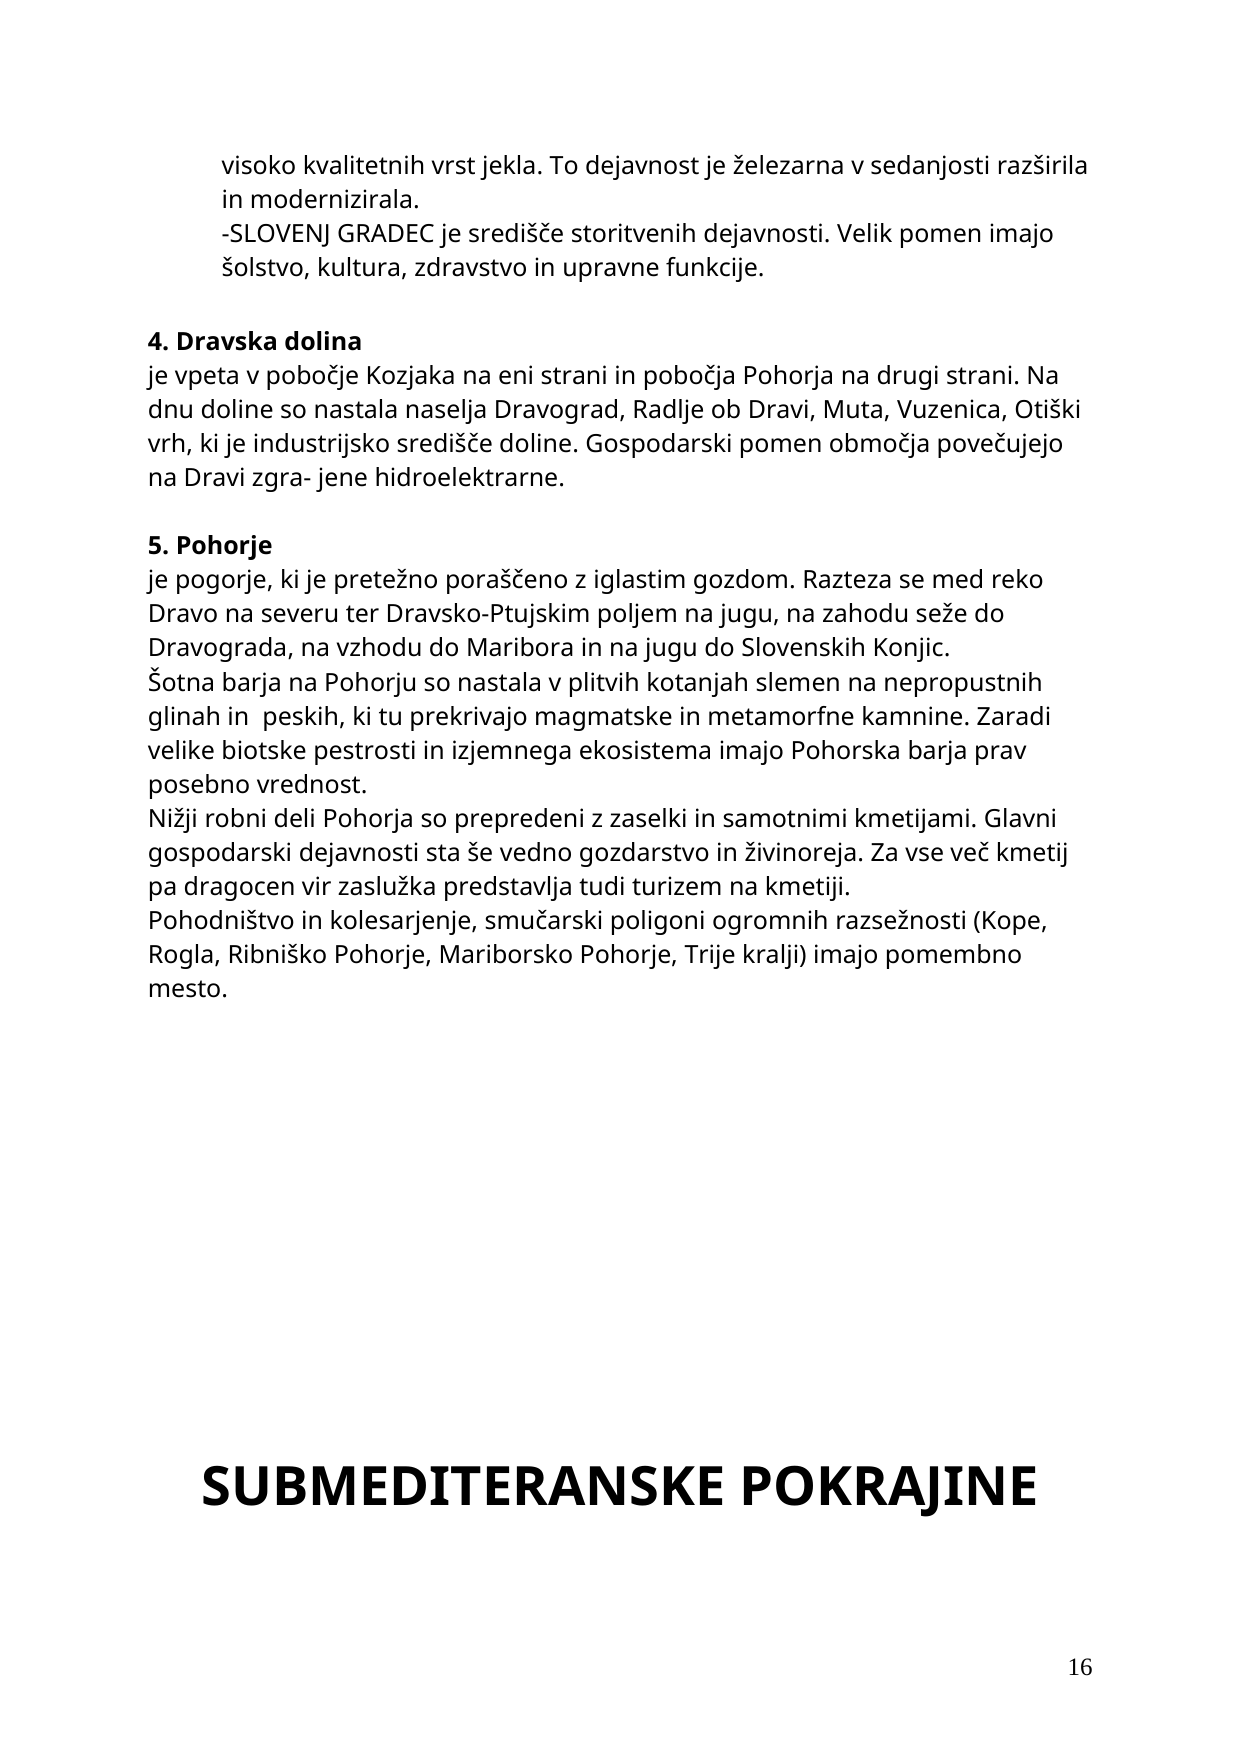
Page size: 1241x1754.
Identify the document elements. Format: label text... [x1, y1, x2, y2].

text Šotna barja na Pohorju so nastala v plitvih kotanjah slemen na nepropustnih glinah in peskih, ki tu prekrivajo magmatske in metamorfne kamnine. Zaradi velike biotske pestrosti in izjemnega ekosistema imajo Pohorska barja prav posebno vrednost. [148, 664, 1093, 800]
text je pogorje, ki je pretežno poraščeno z iglastim gozdom. Razteza se med reko Dravo na severu ter Dravsko-Ptujskim poljem na jugu, na zahodu seže do Dravograda, na vzhodu do Maribora in na jugu do Slovenskih Konjic. [148, 562, 1093, 664]
text 4. Dravska dolina [148, 323, 1093, 358]
text 5. Pohorje [148, 528, 1093, 562]
text Nižji robni deli Pohorja so prepredeni z zaselki in samotnimi kmetijami. Glavni gospodarski dejavnosti sta še vedno gozdarstvo in živinoreja. Za vse več kmetij pa dragocen vir zaslužka predstavlja tudi turizem na kmetiji. [148, 800, 1093, 903]
text Pohodništvo in kolesarjenje, smučarski poligoni ogromnih razsežnosti (Kope, Rogla, Ribniško Pohorje, Mariborsko Pohorje, Trije kralji) imajo pomembno mesto. [148, 903, 1093, 1005]
text visoko kvalitetnih vrst jekla. To dejavnost je železarna v sedanjosti razširila in modernizirala. [221, 148, 1093, 216]
text -SLOVENJ GRADEC je središče storitvenih dejavnosti. Velik pomen imajo šolstvo, kultura, zdravstvo in upravne funkcije. [221, 216, 1093, 284]
text SUBMEDITERANSKE POKRAJINE [148, 1448, 1093, 1521]
text je vpeta v pobočje Kozjaka na eni strani in pobočja Pohorja na drugi strani. Na dnu doline so nastala naselja Dravograd, Radlje ob Dravi, Muta, Vuzenica, Otiški vrh, ki je industrijsko središče doline. Gospodarski pomen območja povečujejo na Dravi zgra- jene hidroelektrarne. [148, 358, 1093, 494]
